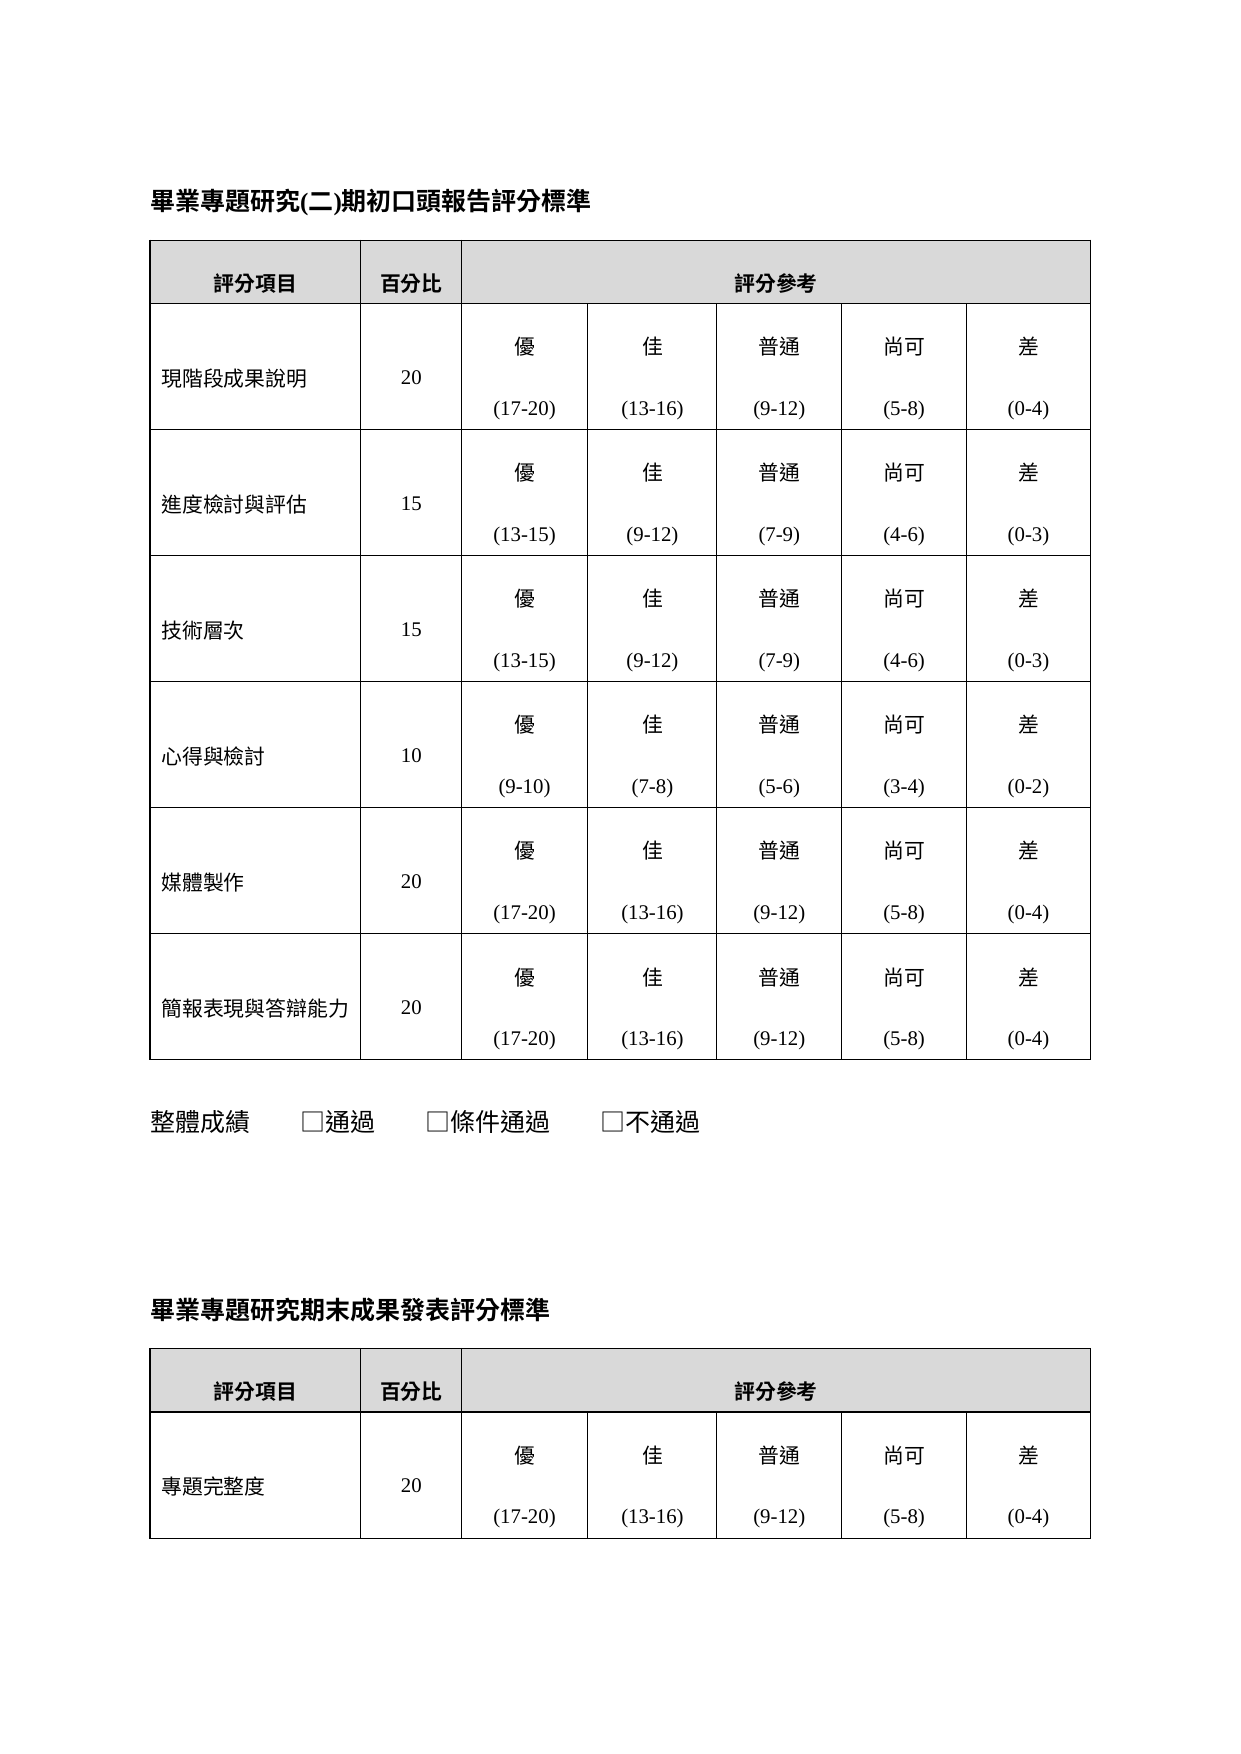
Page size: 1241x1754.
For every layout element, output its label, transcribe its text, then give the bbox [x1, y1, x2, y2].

table_cell 佳 (13-16) [588, 304, 716, 429]
table_cell 尚可 (4-6) [842, 430, 966, 555]
table_cell 佳 (13-16) [588, 934, 716, 1059]
table_header 評分項目 [151, 241, 360, 303]
table_cell 優 (13-15) [462, 556, 587, 681]
table_cell 優 (17-20) [462, 808, 587, 933]
table_cell 簡報表現與答辯能力 [151, 934, 360, 1059]
table_cell 普通 (9-12) [717, 808, 841, 933]
table_cell 優 (17-20) [462, 934, 587, 1059]
table_cell 20 [361, 1413, 461, 1537]
table_cell 佳 (13-16) [588, 808, 716, 933]
table_cell 優 (17-20) [462, 304, 587, 429]
table_cell 優 (9-10) [462, 682, 587, 807]
text 整體成績 □通過 □條件通過 □不通過 [150, 1079, 1090, 1142]
table_cell 20 [361, 304, 461, 429]
table_header 評分參考 [462, 241, 1090, 303]
table_cell 優 (13-15) [462, 430, 587, 555]
table_cell 20 [361, 934, 461, 1059]
table_cell 尚可 (5-8) [842, 934, 966, 1059]
table_cell 差 (0-2) [967, 682, 1090, 807]
table_cell 普通 (7-9) [717, 430, 841, 555]
table_cell 差 (0-4) [967, 934, 1090, 1059]
table_cell 優 (17-20) [462, 1413, 587, 1537]
table_cell 15 [361, 556, 461, 681]
table_cell 差 (0-3) [967, 430, 1090, 555]
table_cell 差 (0-4) [967, 304, 1090, 429]
table_cell 普通 (9-12) [717, 934, 841, 1059]
table_cell 差 (0-4) [967, 1413, 1090, 1537]
table_cell 20 [361, 808, 461, 933]
table_cell 佳 (7-8) [588, 682, 716, 807]
table_cell 普通 (5-6) [717, 682, 841, 807]
table_header 評分參考 [462, 1349, 1090, 1411]
table_header 百分比 [361, 1349, 461, 1411]
table_cell 普通 (7-9) [717, 556, 841, 681]
table_cell 尚可 (4-6) [842, 556, 966, 681]
table_cell 專題完整度 [151, 1413, 360, 1537]
table_cell 技術層次 [151, 556, 360, 681]
table_cell 現階段成果說明 [151, 304, 360, 429]
table_cell 15 [361, 430, 461, 555]
table_header 評分項目 [151, 1349, 360, 1411]
table_cell 佳 (13-16) [588, 1413, 716, 1537]
table_cell 尚可 (3-4) [842, 682, 966, 807]
table_cell 進度檢討與評估 [151, 430, 360, 555]
table_cell 尚可 (5-8) [842, 304, 966, 429]
table_cell 差 (0-3) [967, 556, 1090, 681]
table_cell 普通 (9-12) [717, 304, 841, 429]
table_cell 差 (0-4) [967, 808, 1090, 933]
table_header 百分比 [361, 241, 461, 303]
text 畢業專題研究(二)期初口頭報告評分標準 [150, 158, 1090, 221]
table_cell 10 [361, 682, 461, 807]
table_cell 媒體製作 [151, 808, 360, 933]
table_cell 尚可 (5-8) [842, 808, 966, 933]
table_cell 尚可 (5-8) [842, 1413, 966, 1537]
table_cell 心得與檢討 [151, 682, 360, 807]
table_cell 佳 (9-12) [588, 430, 716, 555]
table_cell 普通 (9-12) [717, 1413, 841, 1537]
table_cell 佳 (9-12) [588, 556, 716, 681]
text 畢業專題研究期末成果發表評分標準 [150, 1267, 1090, 1329]
